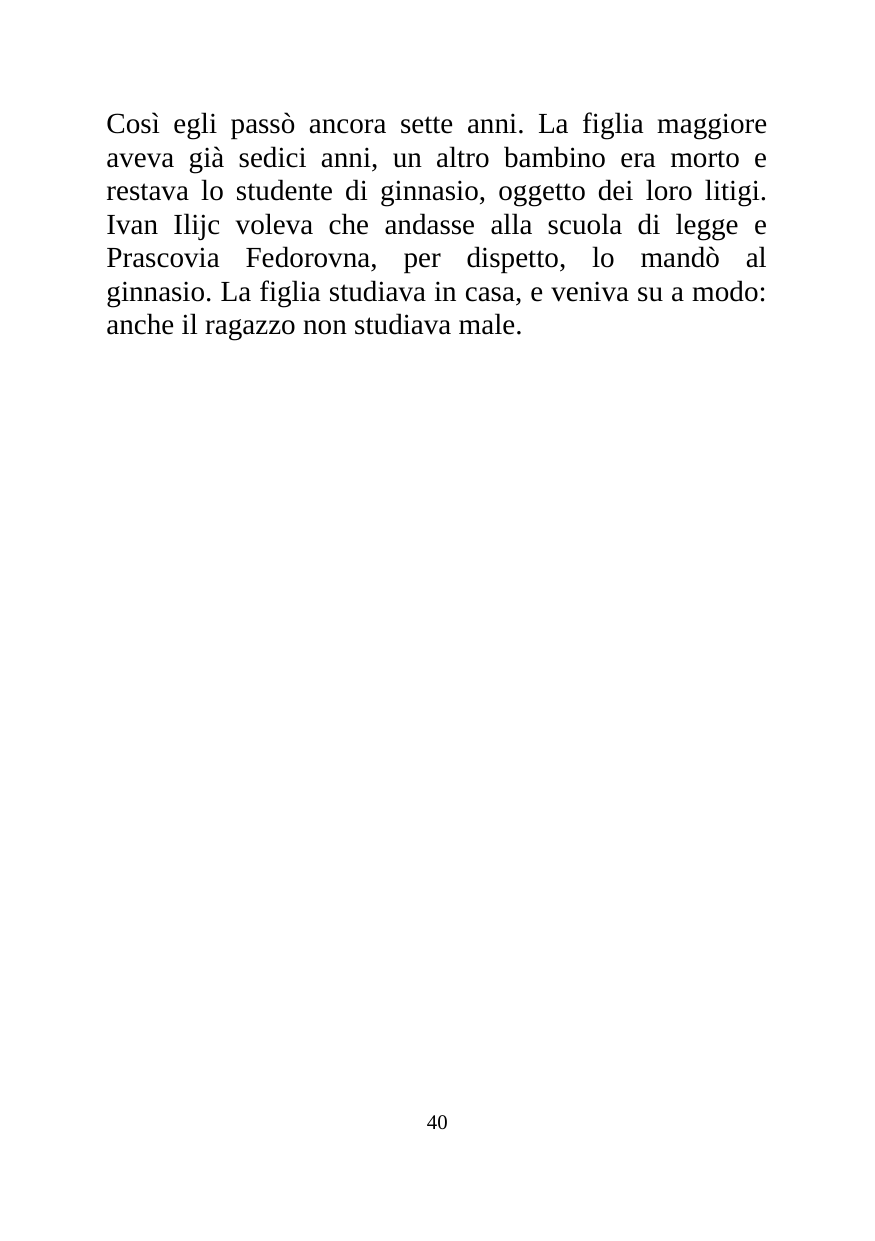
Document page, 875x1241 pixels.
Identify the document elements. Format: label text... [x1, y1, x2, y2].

text Così egli passò ancora sette anni. La figlia maggiore aveva già sedici anni, un altro bambino era morto e restava lo studente di ginnasio, oggetto dei loro litigi. Ivan Ilijc voleva che andasse alla scuola di legge e Prascovia Fedorovna, per dispetto, lo mandò al ginnasio. La figlia studiava in casa, e veniva su a modo: anche il ragazzo non studiava male. [106, 106, 768, 341]
